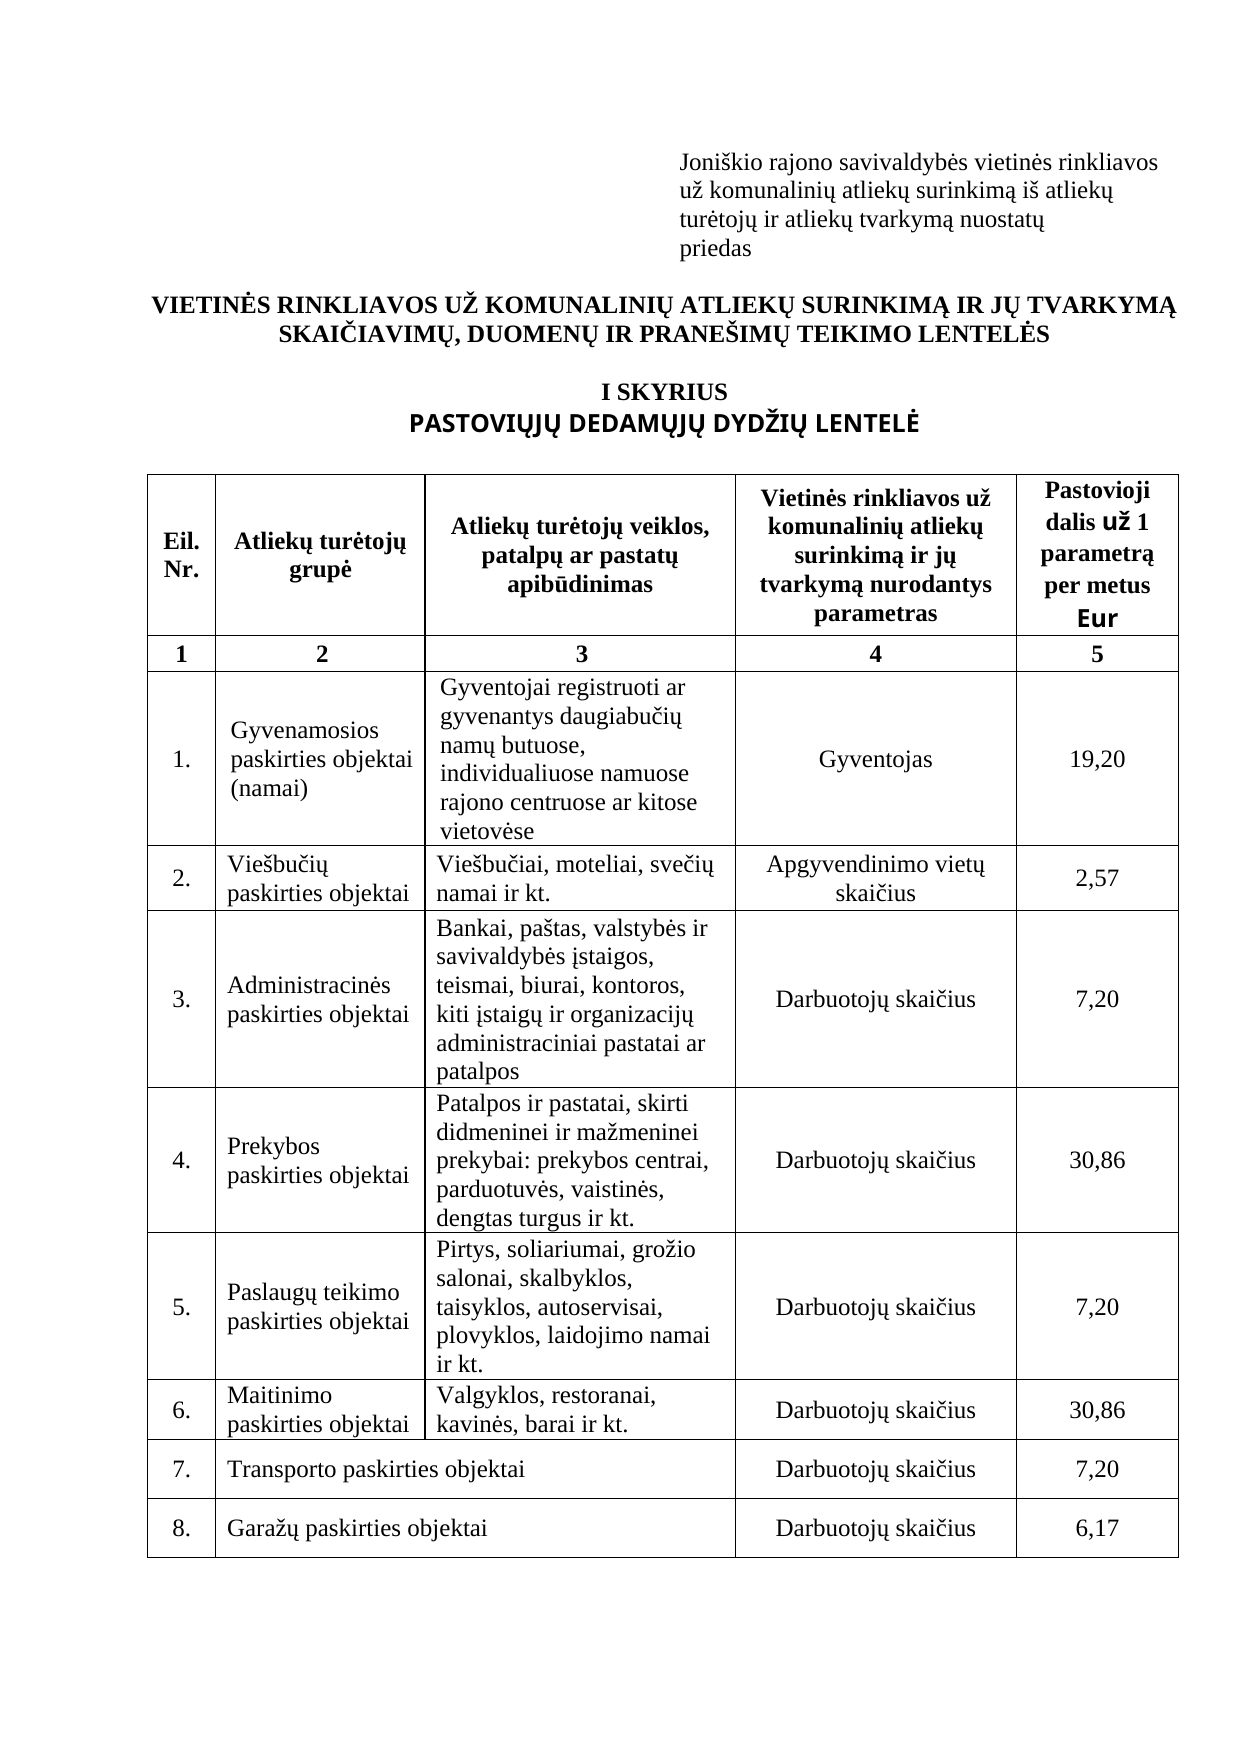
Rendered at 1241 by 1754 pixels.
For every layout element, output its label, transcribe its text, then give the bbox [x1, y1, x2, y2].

table_cell 2 [216, 636, 424, 671]
text Pastoviųjų dedamųjų dydžių lentelė [148, 406, 1181, 440]
table_cell 3 [426, 636, 735, 671]
table_cell Garažų paskirties objektai [216, 1499, 735, 1557]
table_cell Bankai, paštas, valstybės ir savivaldybės įstaigos, teismai, biurai, kontoros, kiti įstaigų ir organizacijų administraciniai pastatai ar patalpos [426, 911, 735, 1087]
table_cell Prekybos paskirties objektai [216, 1088, 424, 1232]
table_cell Darbuotojų skaičius [736, 1088, 1016, 1232]
table_cell 2. [148, 846, 215, 910]
table_cell Maitinimo paskirties objektai [216, 1380, 424, 1438]
table_header Vietinės rinkliavos už komunalinių atliekų surinkimą ir jų tvarkymą nurodantys parametras [736, 475, 1016, 634]
text Vietinės rinkliavos už komunalinių atliekų surinkimą ir jų tvarkymą skaičiavimų, duomenų ir pranešimų teikimo lentelės [148, 291, 1181, 348]
table_cell 6. [148, 1380, 215, 1438]
table_cell Pirtys, soliariumai, grožio salonai, skalbyklos, taisyklos, autoservisai, plovyklos, laidojimo namai ir kt. [426, 1233, 735, 1379]
table_cell 19,20 [1017, 672, 1178, 845]
table_cell Administracinės paskirties objektai [216, 911, 424, 1087]
table_cell 7,20 [1017, 1440, 1178, 1497]
text I skyrius [148, 377, 1181, 406]
table_cell Darbuotojų skaičius [736, 1233, 1016, 1379]
text priedas [679, 233, 1181, 262]
table_cell Viešbučių paskirties objektai [216, 846, 424, 910]
table_cell Darbuotojų skaičius [736, 1499, 1016, 1557]
table_cell 1. [148, 672, 215, 845]
table_cell 5. [148, 1233, 215, 1379]
table_cell Transporto paskirties objektai [216, 1440, 735, 1497]
table_cell 4 [736, 636, 1016, 671]
table_header Eil. Nr. [148, 475, 215, 634]
table_cell Valgyklos, restoranai, kavinės, barai ir kt. [426, 1380, 735, 1438]
table_cell 5 [1017, 636, 1178, 671]
table_cell Paslaugų teikimo paskirties objektai [216, 1233, 424, 1379]
table_cell 7. [148, 1440, 215, 1497]
table_header Atliekų turėtojų grupė [216, 475, 424, 634]
table_cell Gyventojai registruoti ar gyvenantys daugiabučių namų butuose, individualiuose namuose rajono centruose ar kitose vietovėse [426, 672, 735, 845]
table_cell 6,17 [1017, 1499, 1178, 1557]
table_cell 8. [148, 1499, 215, 1557]
table_cell 1 [148, 636, 215, 671]
table_header Atliekų turėtojų veiklos, patalpų ar pastatų apibūdinimas [426, 475, 735, 634]
table_cell 7,20 [1017, 911, 1178, 1087]
table_cell 4. [148, 1088, 215, 1232]
table_cell Darbuotojų skaičius [736, 1440, 1016, 1497]
table_cell Darbuotojų skaičius [736, 1380, 1016, 1438]
table_cell 30,86 [1017, 1088, 1178, 1232]
table_cell Apgyvendinimo vietų skaičius [736, 846, 1016, 910]
table_cell Gyventojas [736, 672, 1016, 845]
table_cell Darbuotojų skaičius [736, 911, 1016, 1087]
table_cell 7,20 [1017, 1233, 1178, 1379]
table_cell 2,57 [1017, 846, 1178, 910]
table_cell Patalpos ir pastatai, skirti didmeninei ir mažmeninei prekybai: prekybos centrai, parduotuvės, vaistinės, dengtas turgus ir kt. [426, 1088, 735, 1232]
table_cell 3. [148, 911, 215, 1087]
text Joniškio rajono savivaldybės vietinės rinkliavos už komunalinių atliekų surinkimą iš atliekų turėtojų ir atliekų tvarkymą nuostatų [679, 147, 1181, 233]
table_header Pastovioji dalis už 1 parametrą per metus Eur [1017, 475, 1178, 634]
table_cell 30,86 [1017, 1380, 1178, 1438]
table_cell Viešbučiai, moteliai, svečių namai ir kt. [426, 846, 735, 910]
table_cell Gyvenamosios paskirties objektai (namai) [216, 672, 424, 845]
